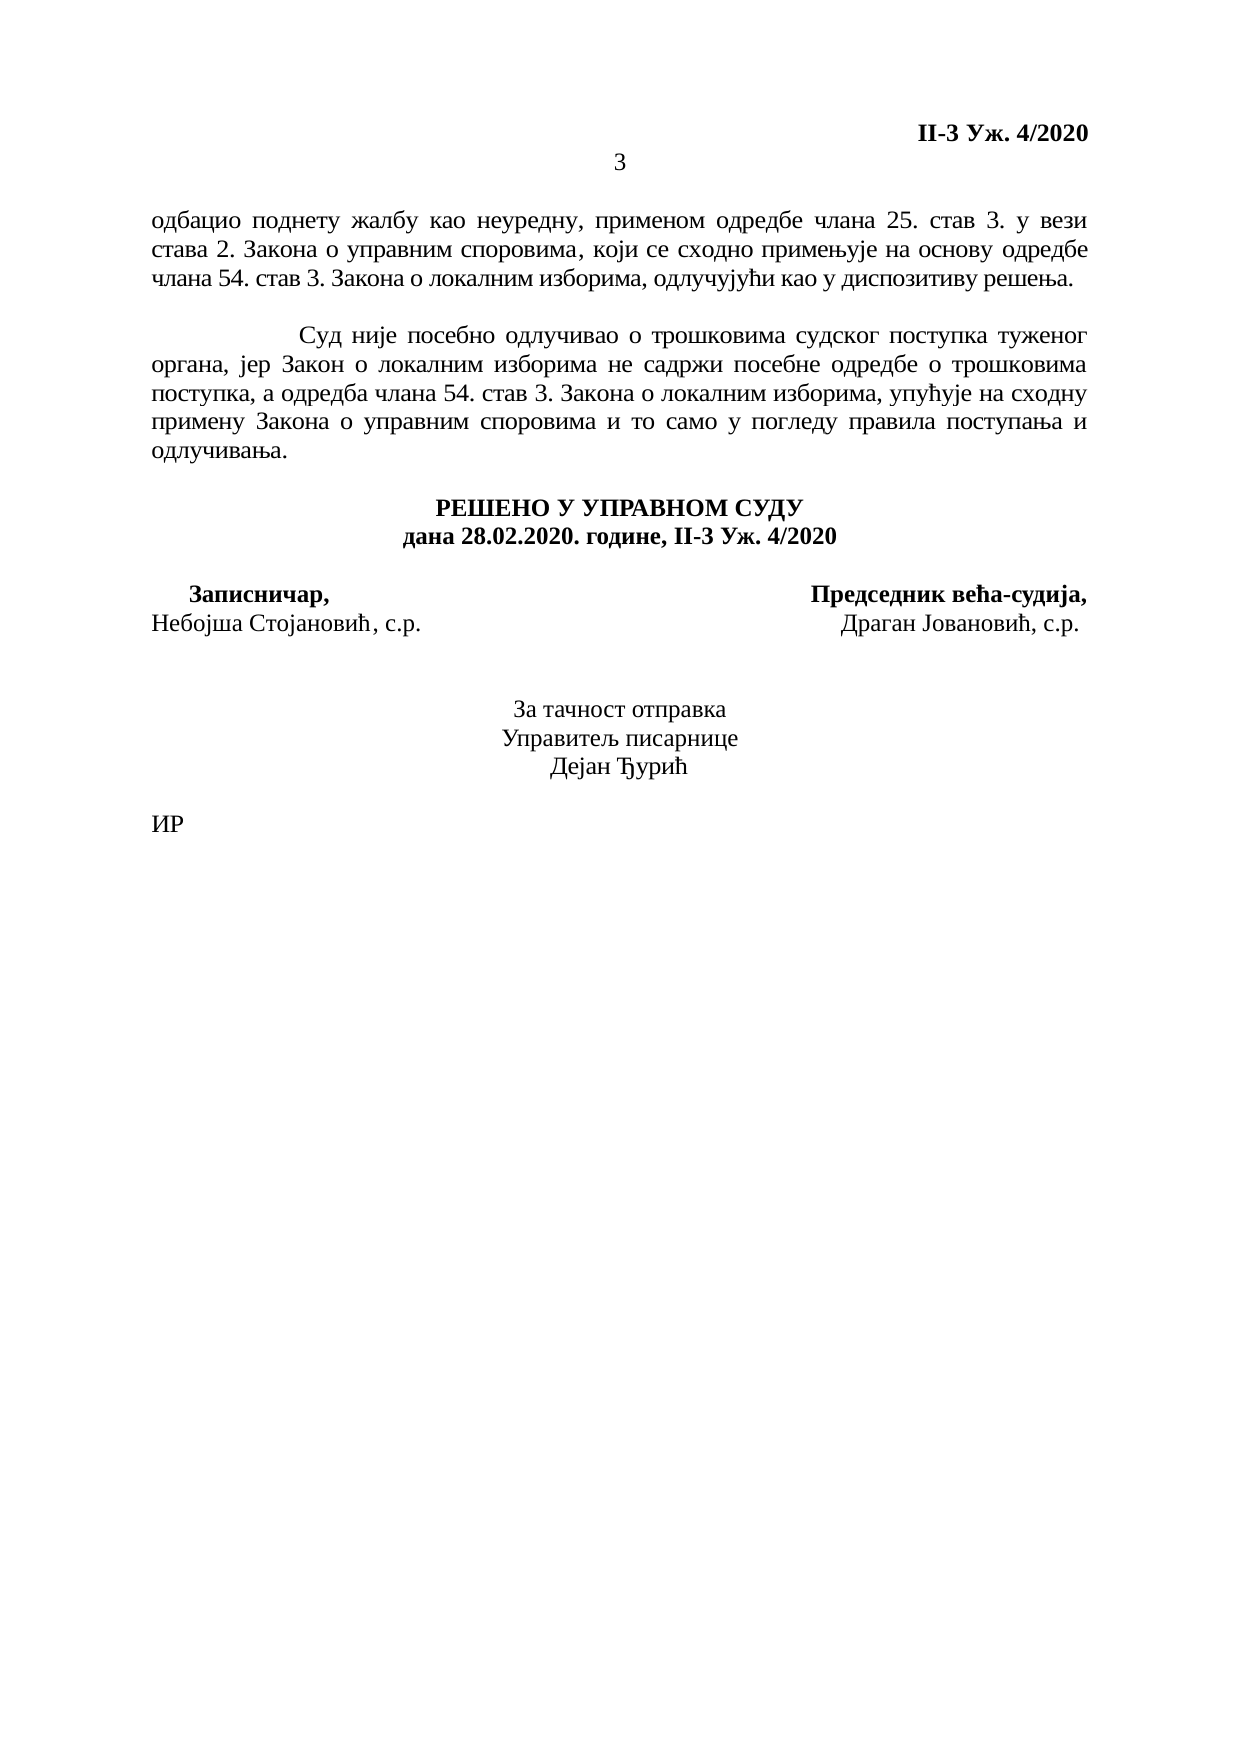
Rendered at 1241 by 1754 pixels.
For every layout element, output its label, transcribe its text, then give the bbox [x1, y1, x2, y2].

text Записничар, Председник већа-судија, [151, 579, 1087, 608]
text одбацио поднету жалбу као неуредну, применом одредбе члана 25. став 3. у вези става 2. Закона о управним споровима, који се сходно примењује на основу одредбе члана 54. став 3. Закона о локалним изборима, одлучујући као у диспозитиву решења. [151, 205, 1088, 291]
text дана 28.02.2020. године, II-3 Уж. 4/2020 [151, 521, 1088, 550]
text РЕШЕНО У УПРАВНОМ СУДУ [151, 493, 1088, 521]
text Дејан Ђурић [151, 751, 1087, 780]
text Управитељ писарнице [151, 723, 1088, 751]
text Суд није посебно одлучивао о трошковима судског поступка туженог органа, јер Закон о локалним изборима не садржи посебне одредбе о трошковима поступка, а одредба члана 54. став 3. Закона о локалним изборима, упућује на сходну примену Закона о управним споровима и то само у погледу правила поступања и одлучивања. [151, 320, 1088, 464]
text За тачност отправка [151, 694, 1088, 723]
text Небојша Стојановић , с.р. Драган Јовановић, с.р. [151, 608, 1087, 636]
text ИР [151, 809, 1087, 838]
